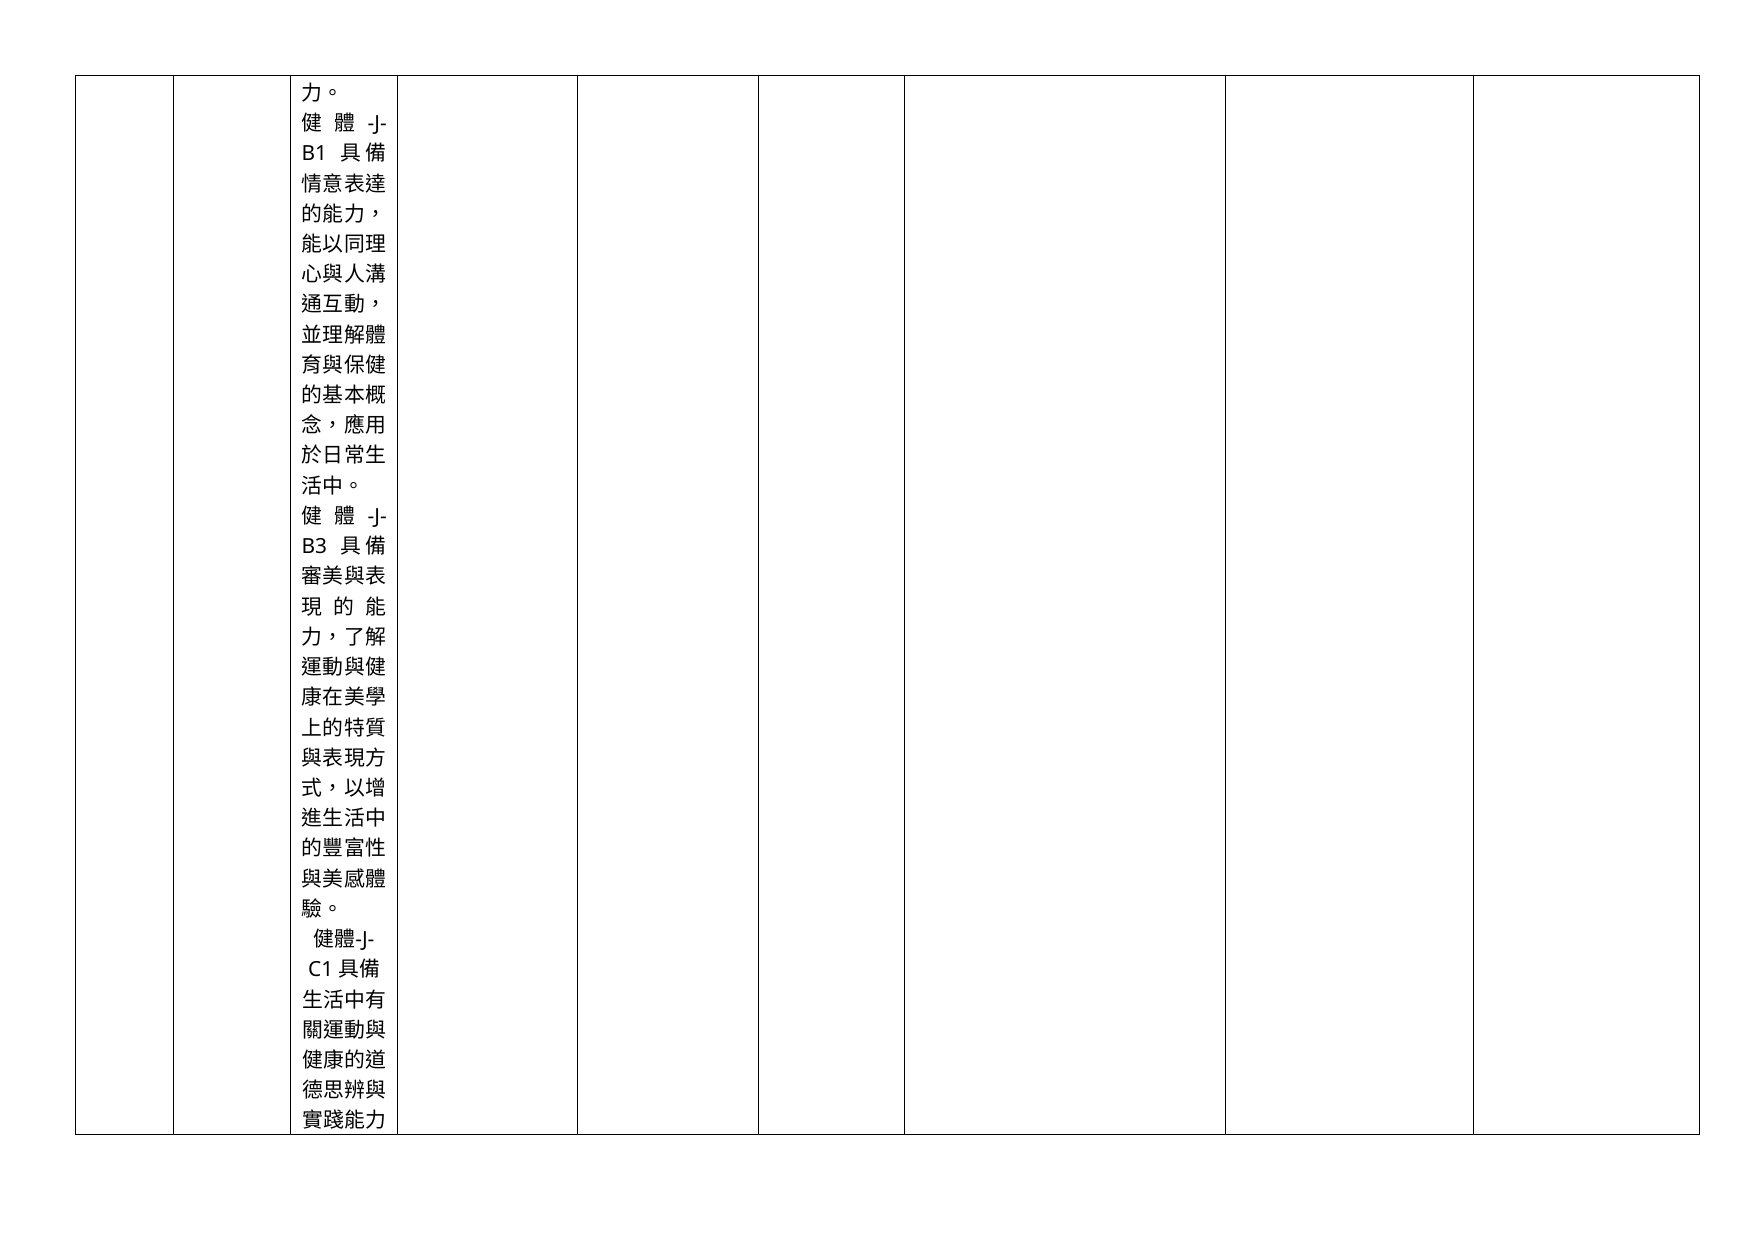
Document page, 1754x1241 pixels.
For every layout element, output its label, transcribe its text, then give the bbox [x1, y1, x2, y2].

table_cell [76, 76, 173, 1134]
table_cell [905, 76, 1225, 1134]
table_cell [174, 76, 290, 1134]
table_cell [398, 76, 577, 1134]
table_cell [578, 76, 758, 1134]
table_cell [1474, 76, 1699, 1134]
table_cell [1226, 76, 1473, 1134]
table_cell [759, 76, 904, 1134]
table_cell 力。 健體-J-B1 具備情意表達的能力，能以同理心與人溝通互動，並理解體育與保健的基本概念，應用於日常生活中。 健體-J-B3 具備審美與表現的能力，了解運動與健康在美學上的特質與表現方式，以增進生活中的豐富性與美感體驗。 健體-J-C1 具備生活中有關運動與健康的道德思辨與實踐能力 [291, 76, 397, 1134]
